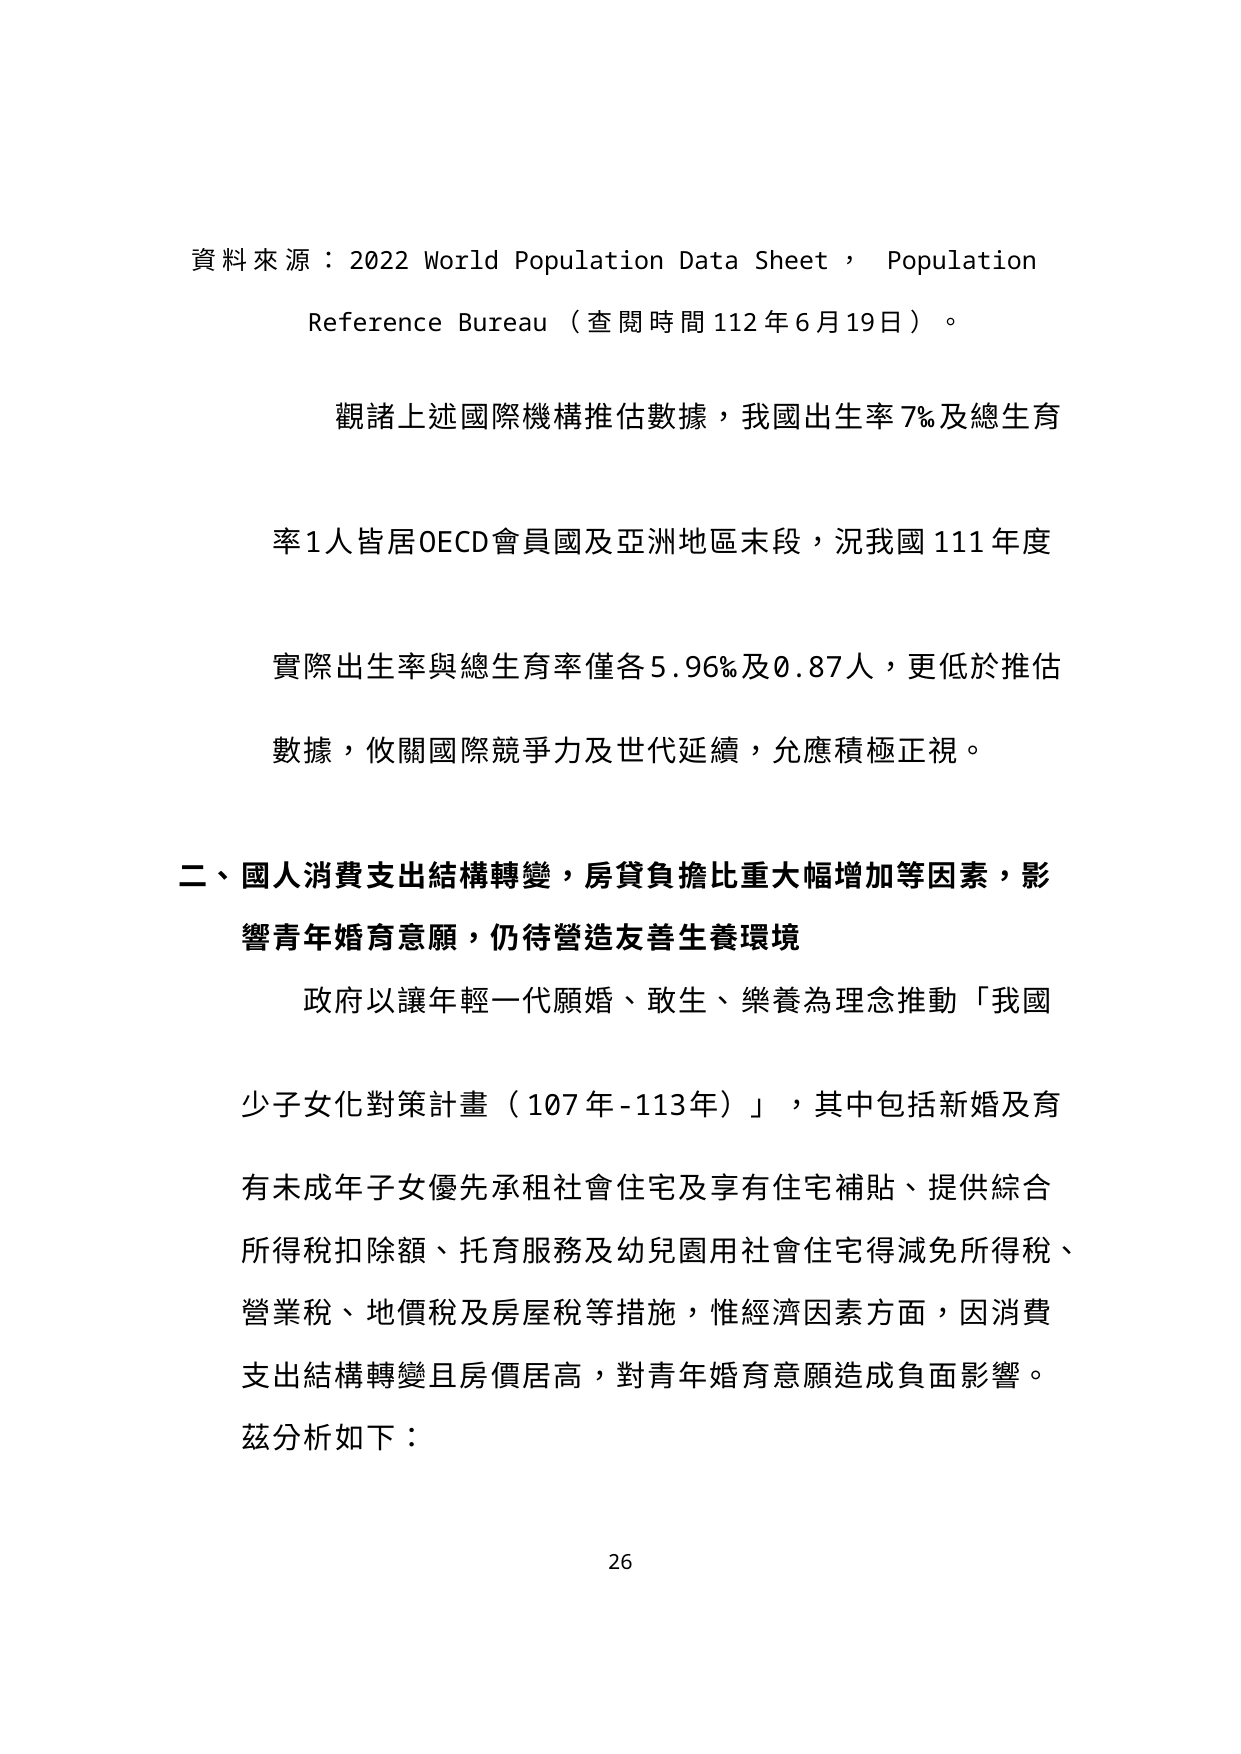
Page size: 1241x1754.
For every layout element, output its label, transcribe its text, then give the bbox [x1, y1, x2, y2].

text 觀諸上述國際機構推估數據，我國出生率7‰及總生育率1人皆居OECD會員國及亞洲地區末段，況我國111年度實際出生率與總生育率僅各5.96‰及0.87人，更低於推估數據，攸關國際競爭力及世代延續，允應積極正視。 [266, 332, 1063, 769]
text 二、國人消費支出結構轉變，房貸負擔比重大幅增加等因素，影響青年婚育意願，仍待營造友善生養環境 [177, 832, 1063, 957]
text 資料來源：2022 World Population Data Sheet， Population Reference Bureau（查閱時間112年6月19日）。 [178, 207, 1063, 332]
text 政府以讓年輕一代願婚、敢生、樂養為理念推動「我國少子女化對策計畫（107年-113年）」，其中包括新婚及育有未成年子女優先承租社會住宅及享有住宅補貼、提供綜合所得稅扣除額、托育服務及幼兒園用社會住宅得減免所得稅、營業稅、地價稅及房屋稅等措施，惟經濟因素方面，因消費支出結構轉變且房價居高，對青年婚育意願造成負面影響。茲分析如下： [236, 957, 1063, 1457]
